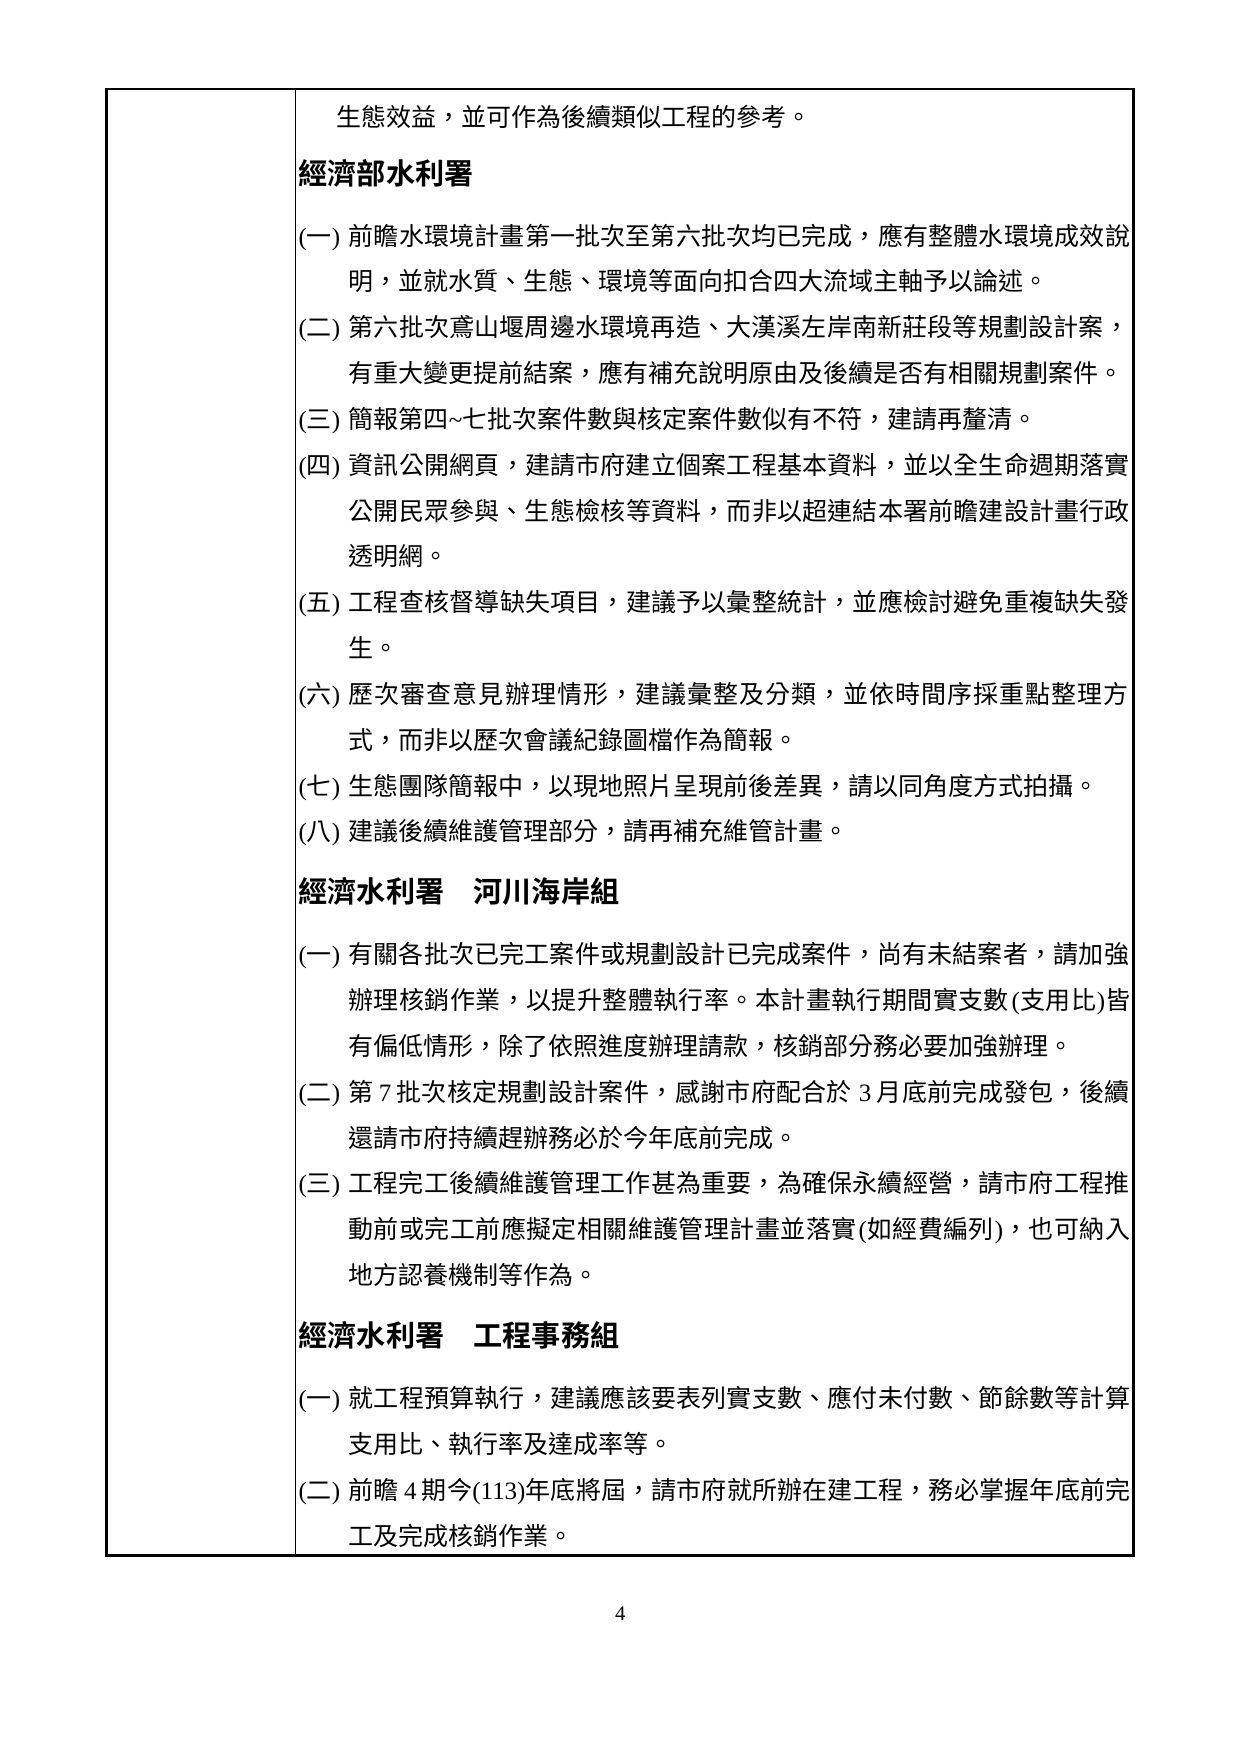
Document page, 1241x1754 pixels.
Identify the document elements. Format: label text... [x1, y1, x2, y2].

table_cell 一、訪查意見 蔡委員義發: 建議依轄內四軸帶流域就各批次核定案件列總表分別說明各項工程「經費執行」、「辦理情形」(包含開工、完工或預定完成時程等)並加註說明與藍圖規劃成果扣合度，以利閱讀。 民眾參與機制辦理完整詳盡，惟建議彙整「參採情形」列表摘述，以顯執行成果並易閱讀。 設計時融入在地文化特色，並配合民眾需求與結合生態保育措施等作為整體考量。尤其建立水漾學堂並編製環境教育教材等，值得肯定。 已奉核定尚未完工者，請積極趕工，追蹤辦理。 有關資訊公開部分，請以民眾易懂知話語與圖資呈現外，並請留意更新。 第四批次核定之「瓦磘溝河道水質及景觀改善工程」，新北市政府2次查核均為乙等(77分)，請說明原因及是否已改善? 營運管理計畫部分，除編足經費外，新北市政府亦設有「高灘地工程管理處」專責維護管理，惟建請盡量導入在地認養機制，俾結合在地民眾共享共榮，營造永續環境。 有關核定案件「大漢溪左岸南新莊段(鐵路橋至新月橋)」及「鳶山堰周邊水環境再造計畫」，經資料所述，第四批核定(鐵路橋至新月橋)320萬規劃設計，並於109.12.31完成設計，及第五批次核定(鐵路橋至新月橋)工程總經費4,000萬，於110.12.06開工，111.7.13完工。惟第六批次又核定「大漢溪左岸南新莊段(鐵路橋至新月橋)水環境再造計畫(第二期)」規劃設計經費455萬元，決標日111年11月25日，執行進度27%，並於113.3.29因重大變更提前結案等遭遇困難案，惟資料說明南新莊已進入基設階段，但既已結案，後續如何辦理及行政程序等，建請補充說明。 有關生態檢核相關工作，新北市政府機制靈活(委託生態專業團隊辦理各工程生命週期各階段之生態檢核作業-包含補遺及落實執行中之案件等)值得肯定。惟如何彙整執行成果以利閱讀，請再加強並回饋於藍圖規劃成果。 以上已核定案件，請補充說明與藍圖規劃成果扣合度，並請將各案件執行成果回饋藍圖規劃成果，已期藍圖更為完整與充實。 林委員連山: 執行率已達95%以上，且落實生態檢核、資訊公開、民眾參與，成果佳。 依總經費執行情形與分項工程執行情形，請檢視有無相稱，如:第一批次總支用比達100%，但尚有板橋地區污水下水道系統第二期七標尚未完工，則總經費支出需否修正? 部分工程已近完工期限，請檢討應如何如期，如質完成，如板橋污水下水道第二期七標預定本(113)年5月31日完工，但實際進度90.69%。 第2批次五股地區污水下水道二期二標，107.6.15開工，後續將部分工程納入他標，請說明執行詳情及有無遭遇困難? 第三批次「新鶯堤外水岸串聯暨周邊環境改善」於108年9月1日開工，預定本(113)年7月15完工，亦請準時報竣。 第七批次「新店溪溪洲公園水環境改善計畫」補助經費暫列114年度，請預先於本(113)年底前完成發包準備。 有關生態檢核的成果中，請團隊說明進行生態檢核後，提出友善環境措施而被設計單位採納者?另維管階段應如何進行? 工程督導查核督導的給分不高，在8次乙等中，新北市與水利局共給了6次乙等，則未知在這些評分中，得到什麼進步的動力? 已近執行尾聲，最好有執行的檢討與願景評估，最好把本計畫的亮點做大量放送。 張委員明雄: 計畫執行 新北市積極改造水體環境與設施而爭取各批次水環境建設並獲經濟部水利署支持，經數年努力及計畫執行，成果豐富，值得肯定。 建議各工程內容與執行可進一步整合於發展藍圖的四個軸帶。 在各軸帶內工程計畫的連續特性，應可考量前後連結關聯性，如後期計畫是否有借鏡前期經驗或改善；又如在前期基礎上，後期計畫是否擴大效益等等。 如有呈現軸帶內工程效益規劃計畫，除整體計畫的效益呈現外，工程執行的努力等屬人與歷程的內容亦應是主體之一。 在各軸帶內的工程完成後除持續進行的維護管理應考量引入民間力量參與外，其現況與生態變遷更應持續記錄，呈現水環境計畫的效益，並做為未來工程規劃設計參考。 各軸帶內的工程從點連接形成帶狀與面的水環境改善，應可就其間選擇具節點或代表性工程進行長期監測，可做為未來擬訂建設計畫參考。 程規劃設計應納入NbS，並減少硬體設施設置。 歷次審查意見回應以後續推動，建議應儘快持續執行，增加內容的周延性。 生態檢核 工程週期的生態檢核核心為生態資料整理與現況調查，以回饋設計、施工、維護等各階段的保育或友善措施。各軸帶水文與地理環境不同，各有其適合其棲物種，故其生態資料累積不僅止於調查並建立生物類群名錄及確認有無保育類物種而已，而是要能從歷次資料的對比及各類生物生活史、活動方式與空間、食性、棲地需求等資料整理與探討，發展各軸帶的代表性物種甚或關鍵物種，持續追蹤其變動，除為水環境改善工程效益外，也為未來發展工程計畫的生態基礎資料。 生態生態資料整合、調查、分析是各階段生態檢核的核心，透過對生態系組成的討論，才能進一步評估生態衝擊與發展工程保育原則、對策、措施、監測等。因此關注物種發展部應以保育類物種或民眾關注物種為考量，而是應從工程範圍與周邊消失或減少的棲息物種與工程對生態的可能影響與改變二方向考量，而據以發展關注物種，以回饋設計內容的各項保育措施，以及研擬適合的施工方式與施工規規範。 各工程的後續維管計畫的生態調查資料，可作為工程施工影響的復原確認外，亦是設計內容與生態考量的回饋與印證，團隊應可就已完成工程的生態資料進行上述工作 建議新北市政府依軸帶特性與工程內容屬性編列年度或季別的生態監測經費，以了解工程施作完成後生物組成的變動，並據以評估工程的響或生態效益，並可作為後續類似工程的參考。 經濟部水利署 前瞻水環境計畫第一批次至第六批次均已完成，應有整體水環境成效說明，並就水質、生態、環境等面向扣合四大流域主軸予以論述。 第六批次鳶山堰周邊水環境再造、大漢溪左岸南新莊段等規劃設計案，有重大變更提前結案，應有補充說明原由及後續是否有相關規劃案件。 簡報第四~七批次案件數與核定案件數似有不符，建請再釐清。 資訊公開網頁，建請市府建立個案工程基本資料，並以全生命週期落實公開民眾參與、生態檢核等資料，而非以超連結本署前瞻建設計畫行政透明網。 工程查核督導缺失項目，建議予以彙整統計，並應檢討避免重複缺失發生。 歷次審查意見辦理情形，建議彙整及分類，並依時間序採重點整理方式，而非以歷次會議紀錄圖檔作為簡報。 生態團隊簡報中，以現地照片呈現前後差異，請以同角度方式拍攝。 建議後續維護管理部分，請再補充維管計畫。 經濟水利署 河川海岸組 有關各批次已完工案件或規劃設計已完成案件，尚有未結案者，請加強辦理核銷作業，以提升整體執行率。本計畫執行期間實支數(支用比)皆有偏低情形，除了依照進度辦理請款，核銷部分務必要加強辦理。 第7批次核定規劃設計案件，感謝市府配合於3月底前完成發包，後續還請市府持續趕辦務必於今年底前完成。 工程完工後續維護管理工作甚為重要，為確保永續經營，請市府工程推動前或完工前應擬定相關維護管理計畫並落實(如經費編列)，也可納入地方認養機制等作為。 經濟水利署 工程事務組 就工程預算執行，建議應該要表列實支數、應付未付數、節餘數等計算支用比、執行率及達成率等。 前瞻4期今(113)年底將屆，請市府就所辦在建工程，務必掌握年底前完工及完成核銷作業。 生態檢核部分，建議宜展現團隊給施工單位的生態保育措施，及監測施工團隊依照保育措施實施的結果。另有關人員生態保育教育訓練及工程主辦機關填具生態自主檢核表建議能呈現在簡報內，以利完整。 綜合結論 水環境建設以空間發展藍圖四大軸帶流域規劃建構整體計畫願景，並結合教育及人文內涵，值得肯定。 市府以水環境改善整體空間發展藍圖，套疊國土計畫及相關都市計畫等分析成果，建議檢討總結成效評估報告，擬定後續改善優先順序。 整體的呈現成果宜系統性列出總表及明細，分別表列各部會(內政部、交通部、農業部及環境部)各計畫執行進度及預算支用情形。 民眾參與與資訊公開部分，宜公開於市府自行架設之網站，並就民眾參與溝通取得共識，納入規劃設計部分，於簡報內加以說明。 生態檢核以四大軸帶流域建立生態資源(累積)資料庫，對於原規劃、設計階段及施工後監測及物種回復，為珍貴(累積)調查資料，應充分資訊公開。 工程督導及查核成績不甚理想，乙等達8次之多，針對工程品質如何要求提升?請市府加強督導頻率、落實現場監造作業及擬定相關改進策略，以落實三級品管制度，提升整體公共工程品質。 有關營運管理計畫，請市府覈實編列相關預算及編制維護管理手冊，並請盤點及補充說明各年度(含113年度)維管經費。 請受訪單位參酌各委員及單位代表意見辦理，並於113年5月20日前改善完成，同時將改善辦理情形及照片彙整成冊，函送經濟部並副知其他參與訪查部會辦理結案。 二、「淡水河五股蘆洲沿岸水環境整體改善計畫(第二期)」現勘意見 蔡委員義發: 整體環境營造優雅，於113年4月10日報竣，尚有部分小缺失，請主辦機關本於權責檢視改善(包含沿途警告標示)。 承上，請參考藍圖規劃成果檢視其扣合度，並將執行成果回饋藍圖成果。 建請就有利環境條件，評估申請環境教育場域(結合米倉國小)。 後續維護保養管理很重要，請詳擬維管計畫據以執行，以維永續環境。 林委員連山: 八里左岸林蔭樹海步道景觀工程 部分踏板之隔板的固定螺絲鏽蝕，建請改善。 紅樹林疏伐後，高灘地易有漂流垃圾，請思考長期清理方案。 道路上方來水應整體考量排除問題。 米倉打石地景公園及周邊自行車道環境改善工程 入口道路AC路面積水，請改善。 無限空間是很好的想法，但應警告民眾不要近水。 草的割除宜列為固定維管工作。坡地坡面植草或自然植披不可剷除，維持棲地物種穩固功能。 張委員明雄: 在有排水設施排入灘地處，建議未來可考量依水流形成水道，增加水體微環境，並可供水生生物增加活動空間。 雖石籠具有孔隙性，但其與灘地間為垂直落差，雖有部分區域以堆土石減少其垂直面，建議亦可考量以木頭堆置或木柵方式減少其垂直面，並增加微環境。 區域內植生草地非為野生草種易因土質或水分不足而未能與野生草競生，未來應以現地生長野生草管理為主，減少植生草地。 經濟部水利署 自行車步道護欄請注意收邊位置，並注意應有防撞設施，避免自行車直接碰撞護欄。 八字廣場地坪有部分泥水痕跡，請再確認步道、廣場之洩水坡度，避免積水。 本工程既已完工，現地仍有部分圍籬，請再加強工地管理，並適時撤除圍籬，倘未能立即撤除，仍應固定該圍籬避免造成民眾危險。 所預留之螃蟹格柵板，無法開啟，請妥予考量並改善。 新設欄杆未鎖固完全、林蔭海漫步道座椅部分螺絲生鏽，請全面檢視改善，以確保工程品質。 工區內設置排水盲溝或砌石淺溝，請確認水流通暢及排水方向，以確保工區內排水通暢，避免積水。 現勘綜合結論： 有關四大軸帶發展藍圖，請參考提報工程項目及內容，蒐集施工前、後相關資料做為比對分析。 工區內紅樹林經適當疏伐，創造微棲地，形塑生態多樣性，值得肯定。 工區整體規劃，請扣合上位政策「逕流分擔」，分析區域內所設置之排水逕流，如工區設置盲溝，將雨水妥適分配於水道與土地，充分利用公共設施共同分擔降雨逕流。 本次訪查現勘勘查地點，建請於適當地點設立警示告示牌及救生圈(含拋繩)，並請主辦機關及設計單位考量告示牌可納入周邊人文特色，避免單板設計。 [296, 90, 1132, 1554]
table_cell [108, 90, 295, 1554]
